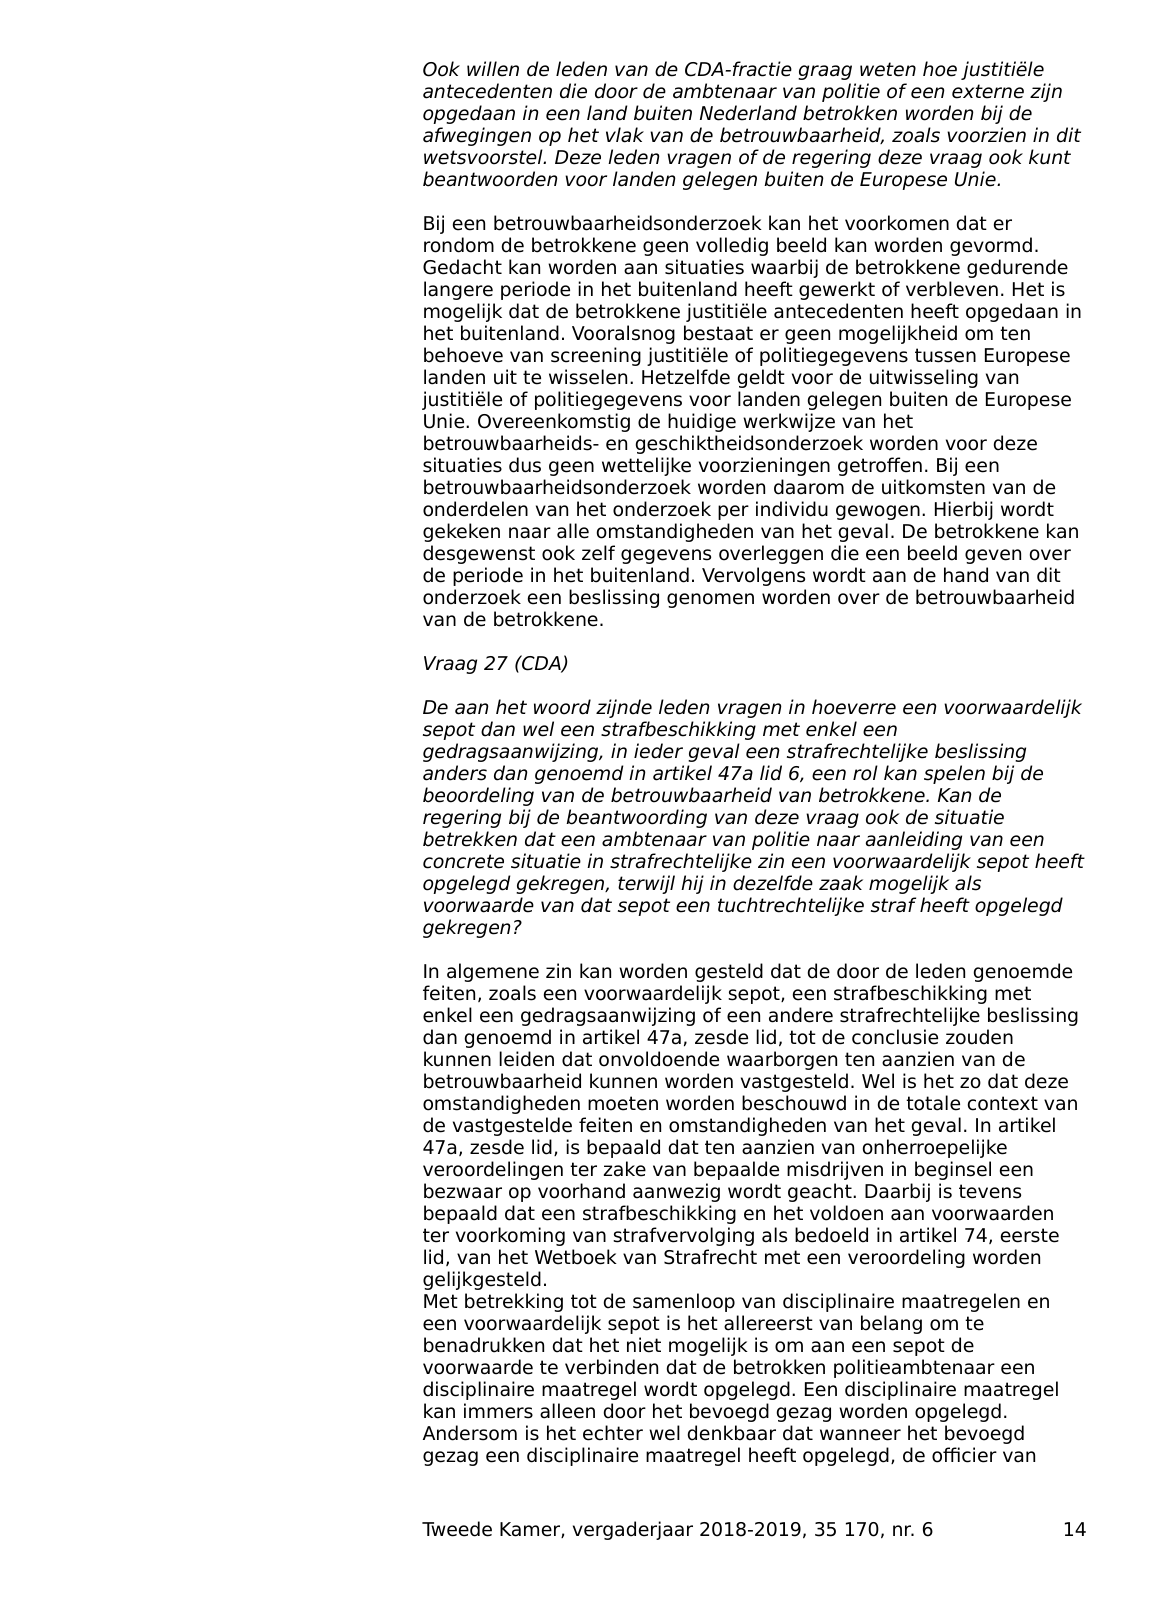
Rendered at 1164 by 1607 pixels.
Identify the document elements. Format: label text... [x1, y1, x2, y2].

text Vraag 27 (CDA) [422, 653, 1087, 675]
text Bij een betrouwbaarheidsonderzoek kan het voorkomen dat er rondom de betrokkene geen volledig beeld kan worden gevormd. Gedacht kan worden aan situaties waarbij de betrokkene gedurende langere periode in het buitenland heeft gewerkt of verbleven. Het is mogelijk dat de betrokkene justitiële antecedenten heeft opgedaan in het buitenland. Vooralsnog bestaat er geen mogelijkheid om ten behoeve van screening justitiële of politiegegevens tussen Europese landen uit te wisselen. Hetzelfde geldt voor de uitwisseling van justitiële of politiegegevens voor landen gelegen buiten de Europese Unie. Overeenkomstig de huidige werkwijze van het betrouwbaarheids- en geschiktheidsonderzoek worden voor deze situaties dus geen wettelijke voorzieningen getroffen. Bij een betrouwbaarheidsonderzoek worden daarom de uitkomsten van de onderdelen van het onderzoek per individu gewogen. Hierbij wordt gekeken naar alle omstandigheden van het geval. De betrokkene kan desgewenst ook zelf gegevens overleggen die een beeld geven over de periode in het buitenland. Vervolgens wordt aan de hand van dit onderzoek een beslissing genomen worden over de betrouwbaarheid van de betrokkene. [422, 213, 1087, 631]
text Met betrekking tot de samenloop van disciplinaire maatregelen en een voorwaardelijk sepot is het allereerst van belang om te benadrukken dat het niet mogelijk is om aan een sepot de voorwaarde te verbinden dat de betrokken politieambtenaar een disciplinaire maatregel wordt opgelegd. Een disciplinaire maatregel kan immers alleen door het bevoegd gezag worden opgelegd. Andersom is het echter wel denkbaar dat wanneer het bevoegd gezag een disciplinaire maatregel heeft opgelegd, de officier van [422, 1291, 1087, 1467]
text In algemene zin kan worden gesteld dat de door de leden genoemde feiten, zoals een voorwaardelijk sepot, een strafbeschikking met enkel een gedragsaanwijzing of een andere strafrechtelijke beslissing dan genoemd in artikel 47a, zesde lid, tot de conclusie zouden kunnen leiden dat onvoldoende waarborgen ten aanzien van de betrouwbaarheid kunnen worden vastgesteld. Wel is het zo dat deze omstandigheden moeten worden beschouwd in de totale context van de vastgestelde feiten en omstandigheden van het geval. In artikel 47a, zesde lid, is bepaald dat ten aanzien van onherroepelijke veroordelingen ter zake van bepaalde misdrijven in beginsel een bezwaar op voorhand aanwezig wordt geacht. Daarbij is tevens bepaald dat een strafbeschikking en het voldoen aan voorwaarden ter voorkoming van strafvervolging als bedoeld in artikel 74, eerste lid, van het Wetboek van Strafrecht met een veroordeling worden gelijkgesteld. [422, 961, 1087, 1291]
text De aan het woord zijnde leden vragen in hoeverre een voorwaardelijk sepot dan wel een strafbeschikking met enkel een gedragsaanwijzing, in ieder geval een strafrechtelijke beslissing anders dan genoemd in artikel 47a lid 6, een rol kan spelen bij de beoordeling van de betrouwbaarheid van betrokkene. Kan de regering bij de beantwoording van deze vraag ook de situatie betrekken dat een ambtenaar van politie naar aanleiding van een concrete situatie in strafrechtelijke zin een voorwaardelijk sepot heeft opgelegd gekregen, terwijl hij in dezelfde zaak mogelijk als voorwaarde van dat sepot een tuchtrechtelijke straf heeft opgelegd gekregen? [422, 697, 1087, 939]
text Ook willen de leden van de CDA-fractie graag weten hoe justitiële antecedenten die door de ambtenaar van politie of een externe zijn opgedaan in een land buiten Nederland betrokken worden bij de afwegingen op het vlak van de betrouwbaarheid, zoals voorzien in dit wetsvoorstel. Deze leden vragen of de regering deze vraag ook kunt beantwoorden voor landen gelegen buiten de Europese Unie. [422, 59, 1087, 191]
